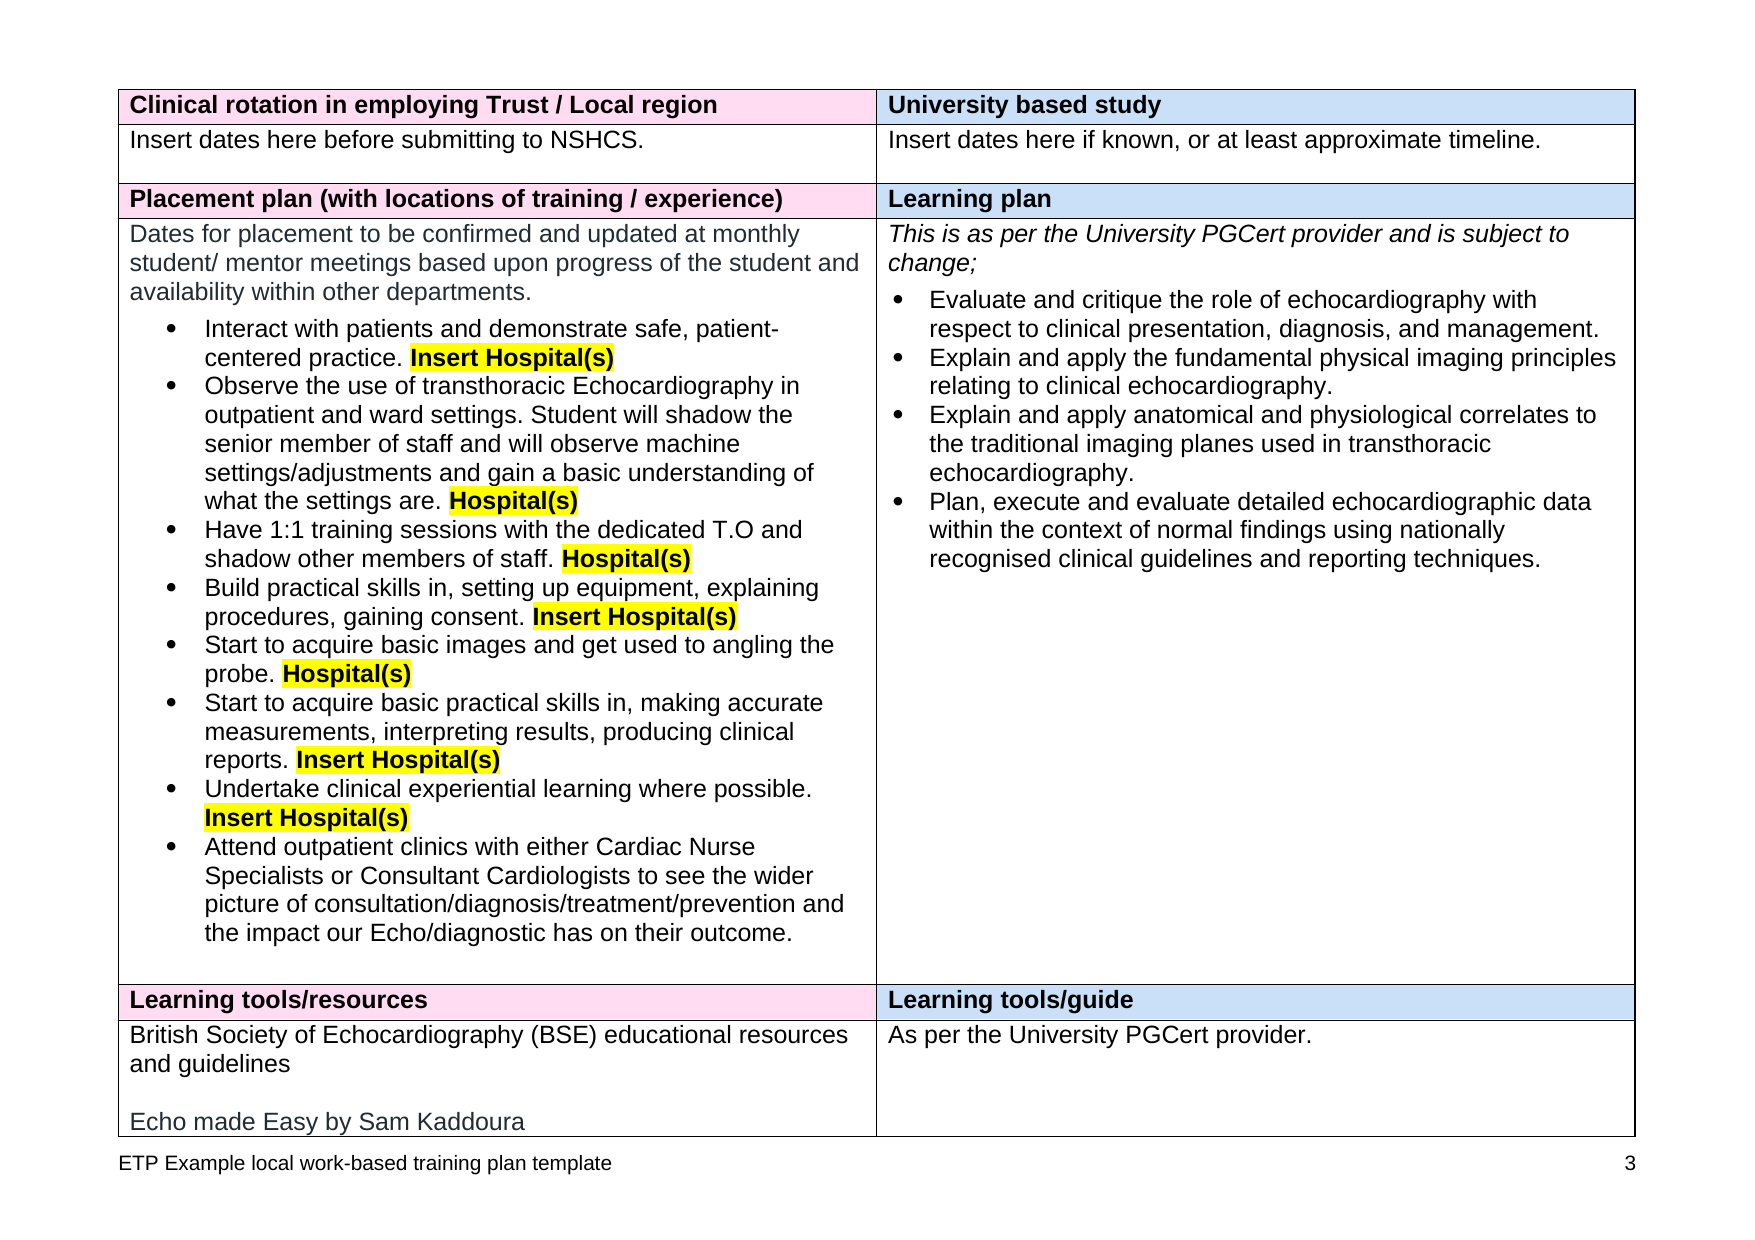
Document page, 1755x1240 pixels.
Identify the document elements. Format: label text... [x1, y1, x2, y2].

table_cell Learning tools/resources [119, 985, 876, 1019]
table_cell Learning tools/guide [877, 985, 1634, 1019]
table_cell British Society of Echocardiography (BSE) educational resources and guidelines Echo made Easy by Sam Kaddoura [119, 1021, 876, 1136]
table_cell Learning plan [877, 184, 1634, 218]
table_cell This is as per the University PGCert provider and is subject to change; Evaluate and critique the role of echocardiography with respect to clinical presentation, diagnosis, and management. Explain and apply the fundamental physical imaging principles relating to clinical echocardiography. Explain and apply anatomical and physiological correlates to the traditional imaging planes used in transthoracic echocardiography. Plan, execute and evaluate detailed echocardiographic data within the context of normal findings using nationally recognised clinical guidelines and reporting techniques. [877, 219, 1634, 984]
table_header University based study [877, 90, 1634, 124]
table_cell Placement plan (with locations of training / experience) [119, 184, 876, 218]
table_cell Insert dates here before submitting to NSHCS. [119, 125, 876, 183]
table_header Clinical rotation in employing Trust / Local region [119, 90, 876, 124]
table_cell Dates for placement to be confirmed and updated at monthly student/ mentor meetings based upon progress of the student and availability within other departments. Interact with patients and demonstrate safe, patient-centered practice. Insert Hospital(s) Observe the use of transthoracic Echocardiography in outpatient and ward settings. Student will shadow the senior member of staff and will observe machine settings/adjustments and gain a basic understanding of what the settings are. Hospital(s) Have 1:1 training sessions with the dedicated T.O and shadow other members of staff. Hospital(s) Build practical skills in, setting up equipment, explaining procedures, gaining consent. Insert Hospital(s) Start to acquire basic images and get used to angling the probe. Hospital(s) Start to acquire basic practical skills in, making accurate measurements, interpreting results, producing clinical reports. Insert Hospital(s) Undertake clinical experiential learning where possible. Insert Hospital(s) Attend outpatient clinics with either Cardiac Nurse Specialists or Consultant Cardiologists to see the wider picture of consultation/diagnosis/treatment/prevention and the impact our Echo/diagnostic has on their outcome. [119, 219, 876, 984]
table_cell Insert dates here if known, or at least approximate timeline. [877, 125, 1634, 183]
table_cell As per the University PGCert provider. [877, 1021, 1634, 1136]
